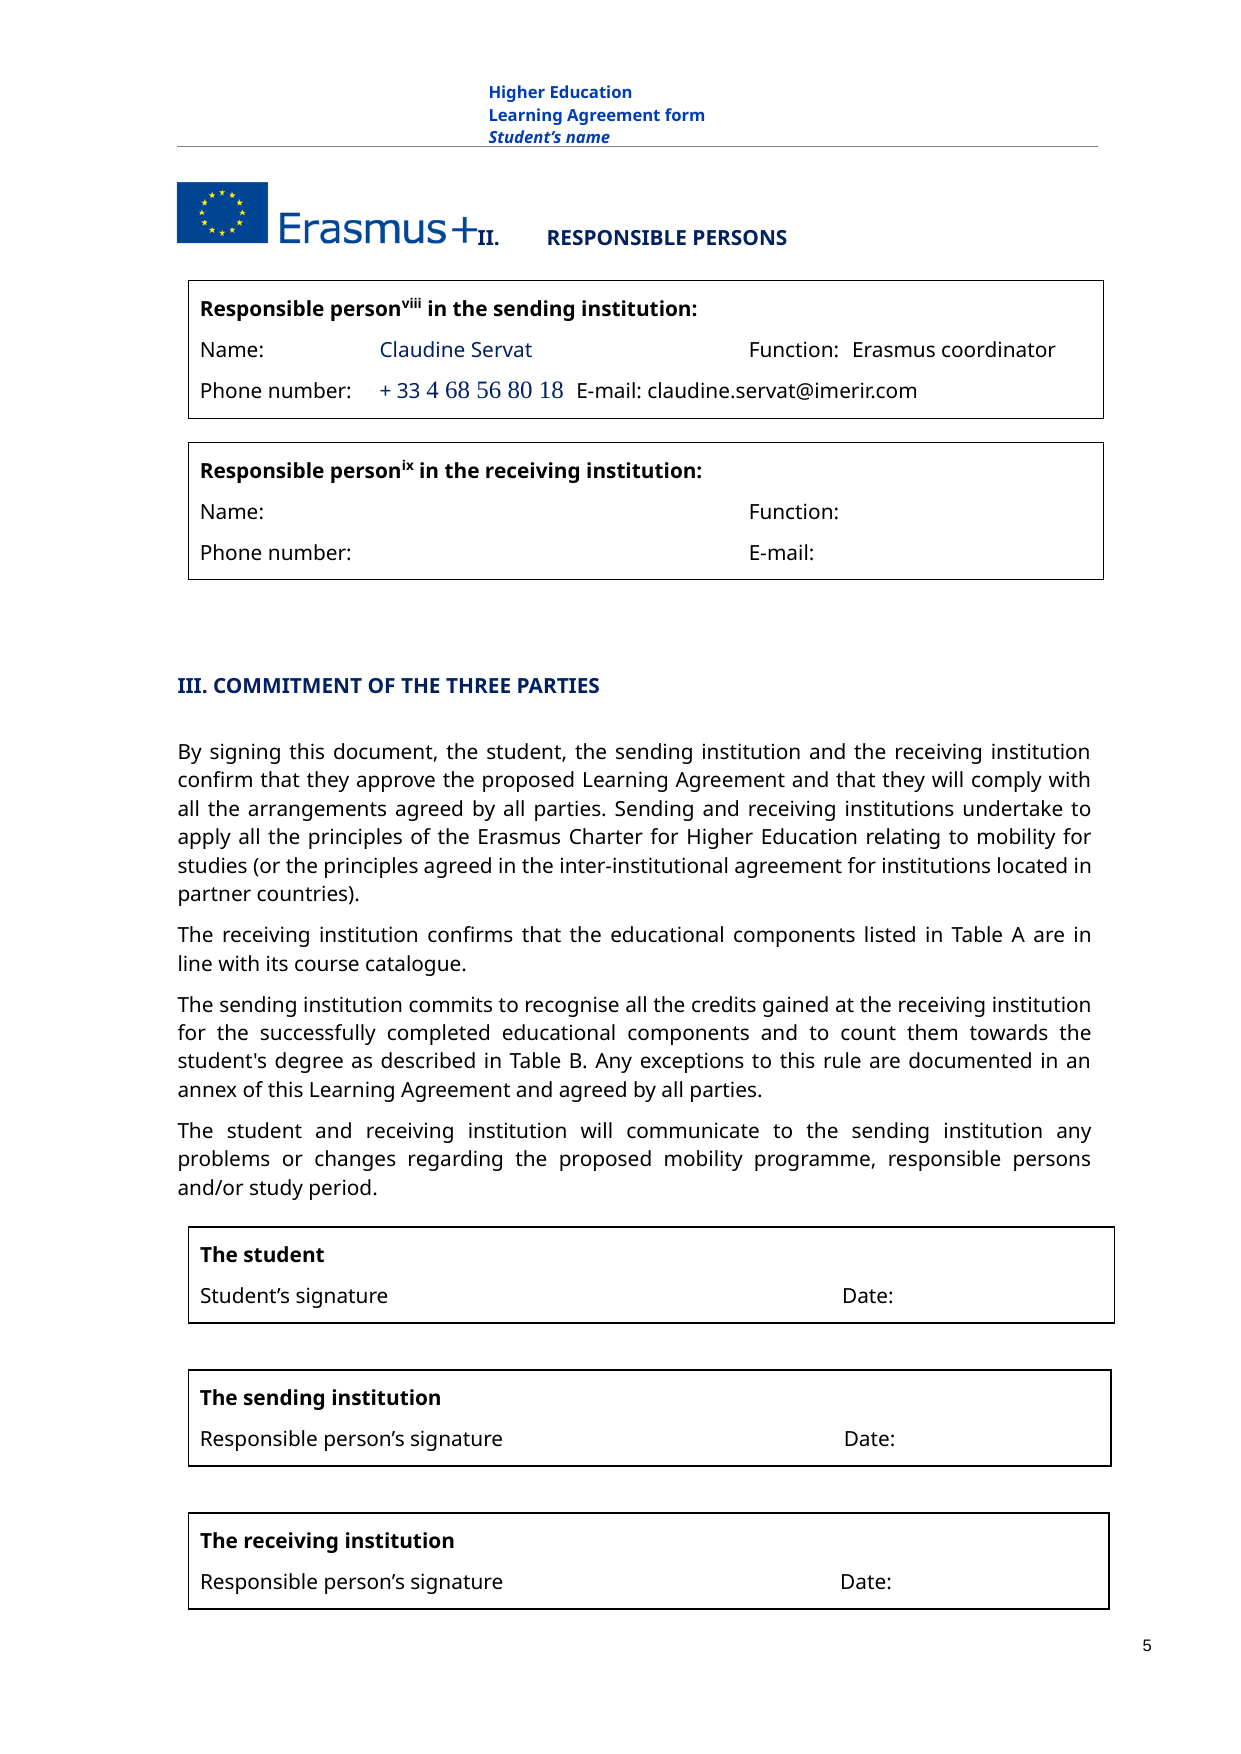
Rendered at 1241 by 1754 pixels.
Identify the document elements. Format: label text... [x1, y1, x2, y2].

text The receiving institution confirms that the educational components listed in Table A are in line with its course catalogue. [177, 920, 1093, 977]
text III. COMMITMENT OF THE THREE PARTIES [177, 671, 1093, 700]
table_header Responsible person in the receiving institution: Name: Function: Phone number: E-mail: [189, 443, 1103, 579]
table_header The receiving institution Responsible person’s signature Date: [189, 1514, 1108, 1608]
table_header Responsible person in the sending institution: Name: Claudine Servat Function: Erasmus coordinator Phone number: + 33 4 68 56 80 18 E-mail: claudine.servat@imerir.com [189, 281, 1103, 418]
text The sending institution commits to recognise all the credits gained at the receiving institution for the successfully completed educational components and to count them towards the student's degree as described in Table B. Any exceptions to this rule are documented in an annex of this Learning Agreement and agreed by all parties. [177, 990, 1093, 1103]
text The student and receiving institution will communicate to the sending institution any problems or changes regarding the proposed mobility programme, responsible persons and/or study period. [177, 1116, 1093, 1201]
table_header The student Student’s signature Date: [189, 1228, 1114, 1322]
text By signing this document, the student, the sending institution and the receiving institution confirm that they approve the proposed Learning Agreement and that they will comply with all the arrangements agreed by all parties. Sending and receiving institutions undertake to apply all the principles of the Erasmus Charter for Higher Education relating to mobility for studies (or the principles agreed in the inter-institutional agreement for institutions located in partner countries). [177, 737, 1093, 908]
text II. RESPONSIBLE PERSONS [177, 223, 1093, 251]
table_header The sending institution Responsible person’s signature Date: [189, 1371, 1110, 1465]
